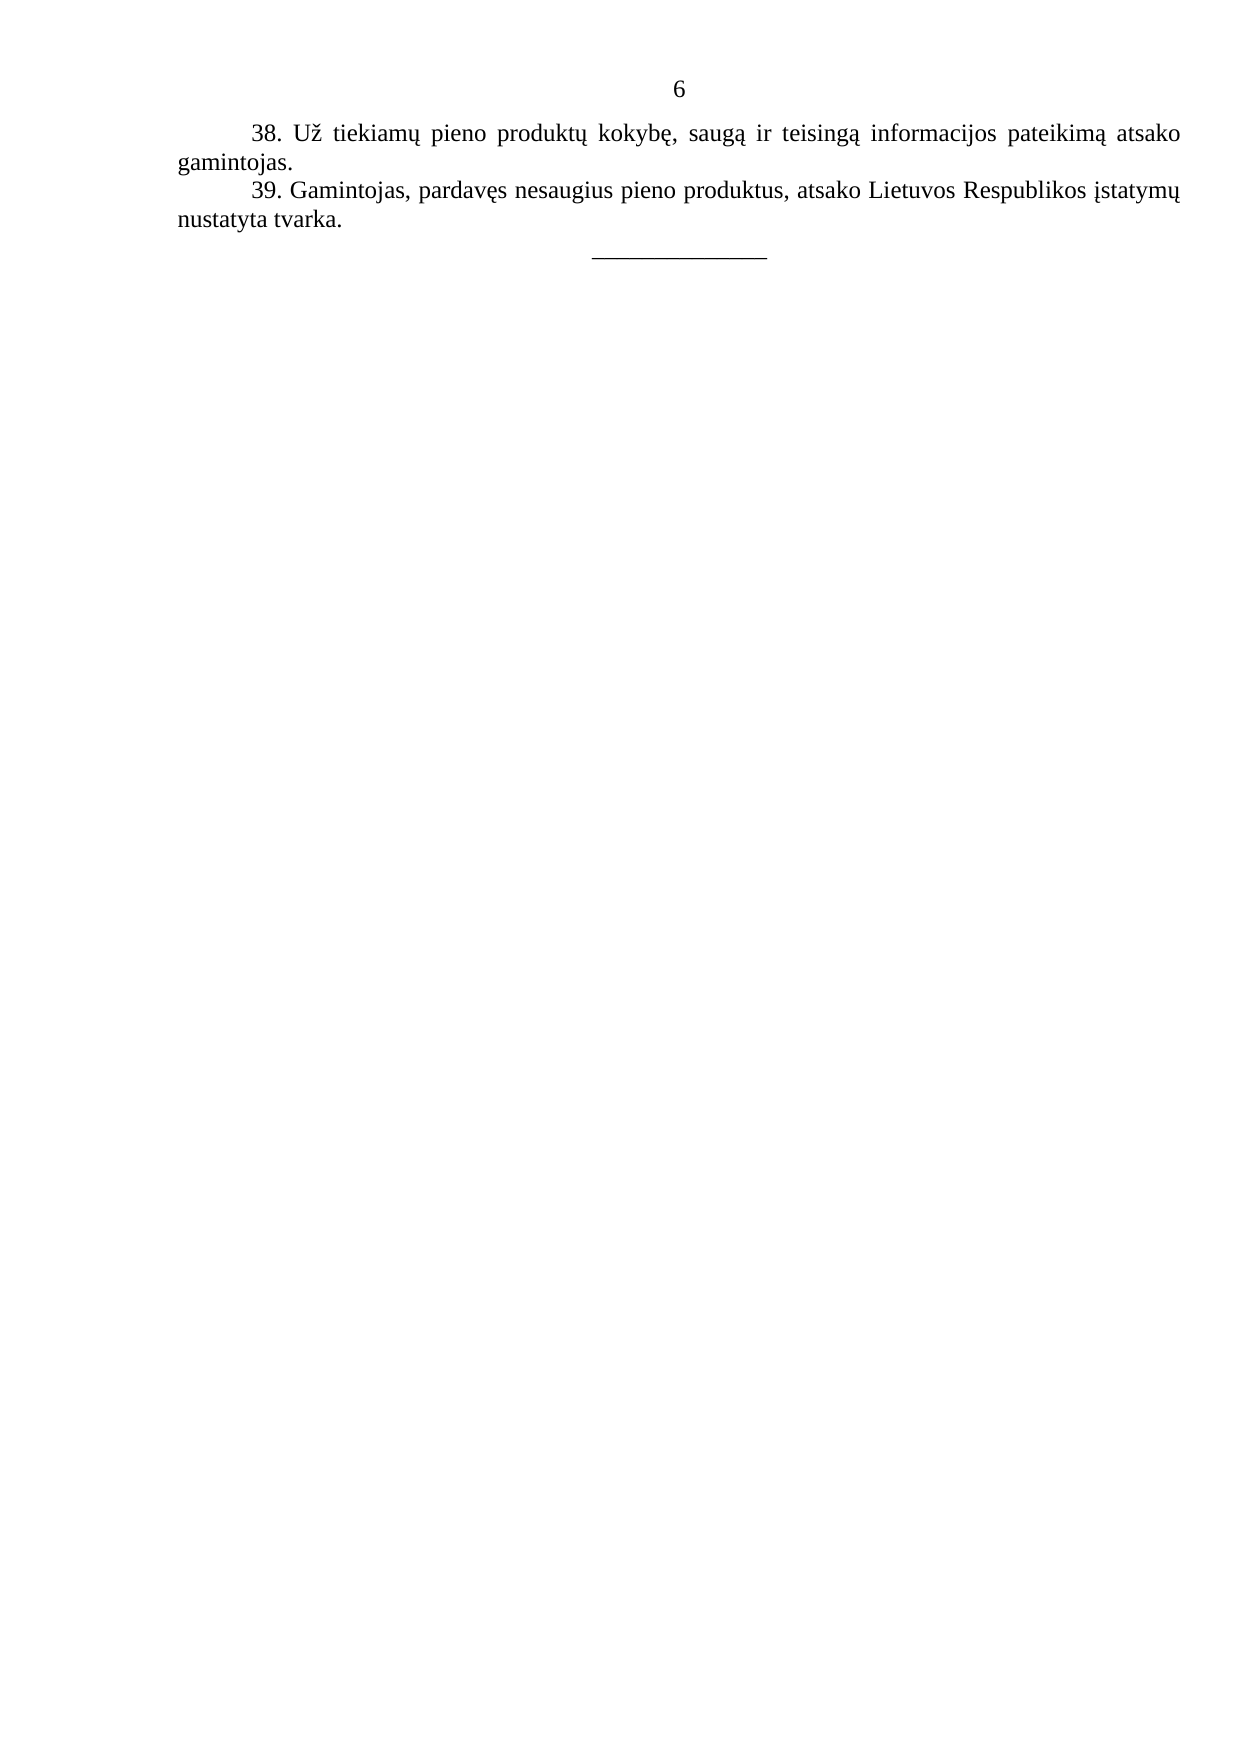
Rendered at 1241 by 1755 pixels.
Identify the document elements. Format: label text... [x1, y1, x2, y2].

text 38. Už tiekiamų pieno produktų kokybę, saugą ir teisingą informacijos pateikimą atsako gamintojas. [177, 118, 1181, 176]
text ______________ [177, 233, 1181, 262]
text 39. Gamintojas, pardavęs nesaugius pieno produktus, atsako Lietuvos Respublikos įstatymų nustatyta tvarka. [177, 176, 1181, 233]
